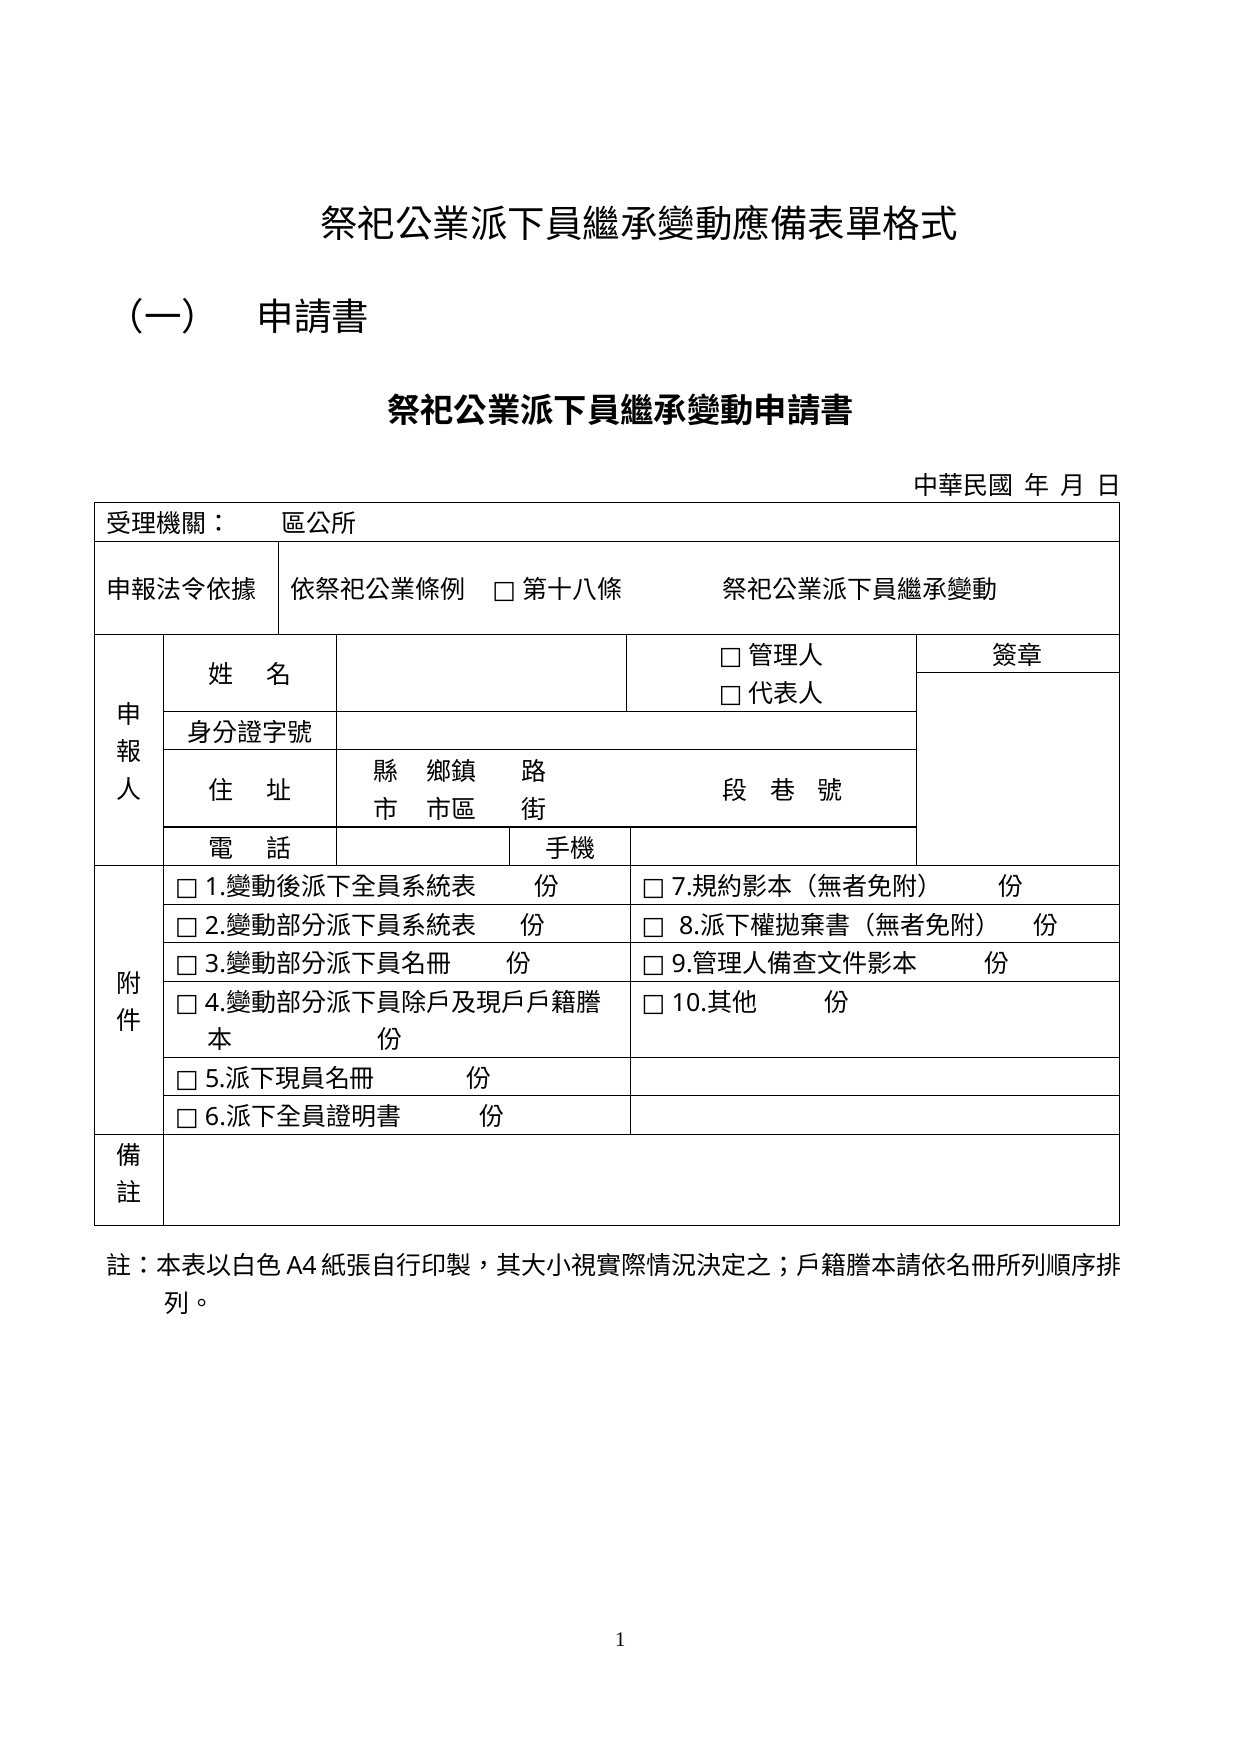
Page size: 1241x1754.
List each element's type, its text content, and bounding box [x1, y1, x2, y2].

table_cell [164, 1135, 1119, 1225]
table_cell 縣 鄉鎮 路 [337, 750, 711, 788]
table_cell □ 第十八條 [481, 542, 711, 634]
table_cell □ 3.變動部分派下員名冊 份 [164, 943, 630, 981]
table_cell 依祭祀公業條例 [279, 542, 481, 634]
table_cell 8.派下權拋棄書（無者免附） 份 [631, 905, 1119, 942]
table_cell [337, 828, 509, 865]
text 註：本表以白色A4紙張自行印製，其大小視實際情況決定之；戶籍謄本請依名冊所列順序排列。 [106, 1245, 1134, 1320]
table_cell 祭祀公業派下員繼承變動 [711, 542, 1119, 634]
table_cell □ 10.其他 份 [631, 982, 1119, 1057]
table_header 受理機關： 區公所 [95, 503, 1119, 541]
table_cell 簽章 [917, 635, 1119, 672]
table_cell 備註 [95, 1135, 163, 1225]
table_cell 申報法令依據 [95, 542, 278, 634]
table_cell [917, 673, 1119, 865]
table_cell [631, 828, 916, 865]
table_cell □ 4.變動部分派下員除戶及現戶戶籍謄 本 份 [164, 982, 630, 1057]
table_cell 附件 [95, 866, 163, 1134]
table_cell 手機 [510, 828, 630, 865]
table_cell □ 9.管理人備查文件影本 份 [631, 943, 1119, 981]
table_cell □ 1.變動後派下全員系統表 份 [164, 866, 630, 903]
table_cell □ 7.規約影本（無者免附） 份 [631, 866, 1119, 903]
text 祭祀公業派下員繼承變動申請書 [106, 371, 1134, 446]
table_cell 電 話 [164, 828, 336, 865]
table_cell [337, 712, 916, 749]
table_cell 申報人 [95, 635, 163, 865]
list 申請書 [106, 277, 1134, 352]
table_cell 市 市區 街 [337, 788, 711, 826]
table_cell 身分證字號 [164, 712, 336, 749]
table_cell □ 管理人 [627, 635, 916, 672]
table_cell □ 6.派下全員證明書 份 [164, 1096, 630, 1134]
table_cell □ 代表人 [627, 672, 916, 711]
table_cell [337, 635, 626, 711]
table_cell 住 址 [164, 750, 336, 826]
table_cell □ 5.派下現員名冊 份 [164, 1058, 630, 1095]
table_cell 段 巷 號 [711, 750, 916, 826]
table_cell □ 2.變動部分派下員系統表 份 [164, 905, 630, 942]
text 中華民國 年 月 日 [106, 464, 1121, 502]
table_cell [631, 1096, 1119, 1134]
table_cell [631, 1058, 1119, 1095]
table_cell 姓 名 [164, 635, 336, 711]
text 祭祀公業派下員繼承變動應備表單格式 [106, 183, 1134, 258]
